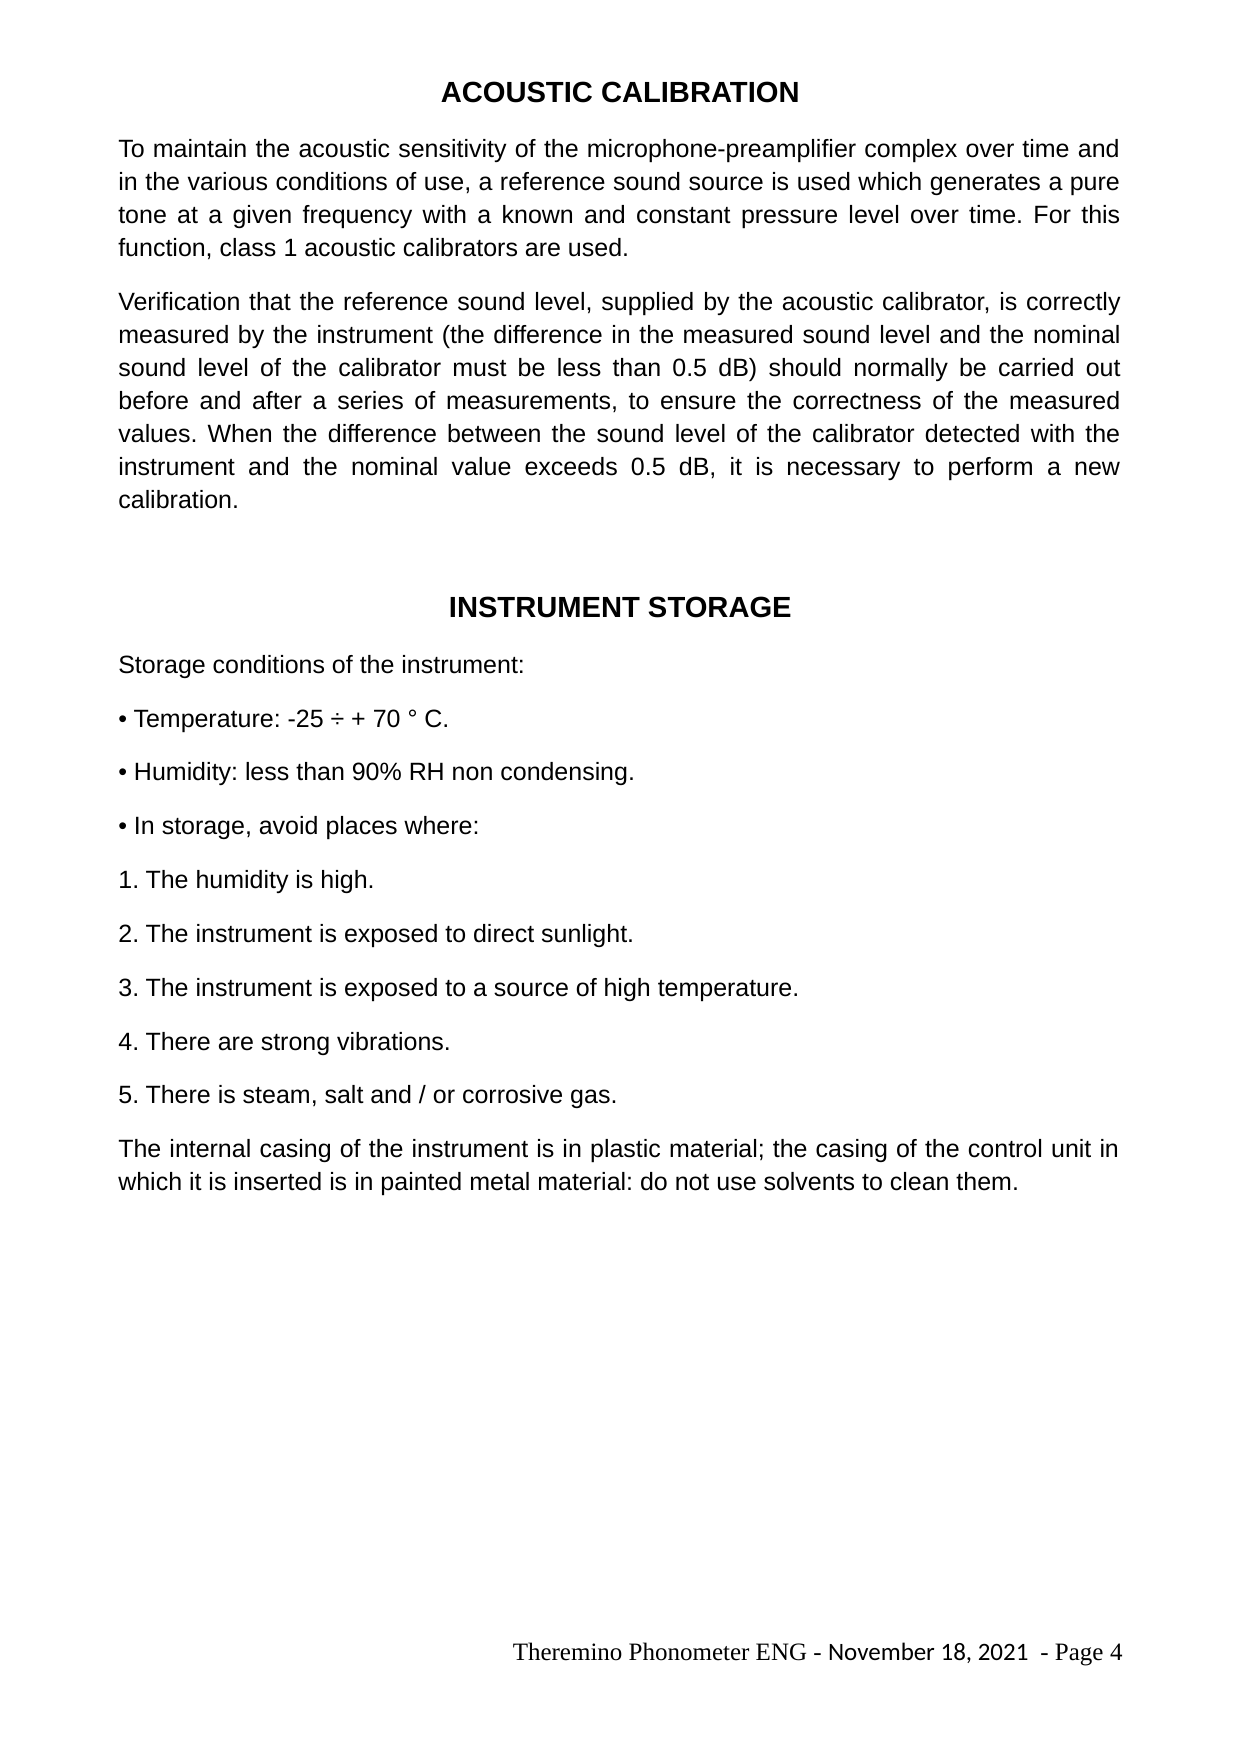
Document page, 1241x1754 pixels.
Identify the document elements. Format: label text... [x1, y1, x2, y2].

text ACOUSTIC CALIBRATION [118, 75, 1122, 108]
text 2. The instrument is exposed to direct sunlight. [118, 919, 1122, 948]
text 3. The instrument is exposed to a source of high temperature. [118, 973, 1122, 1002]
text 4. There are strong vibrations. [118, 1027, 1122, 1055]
text To maintain the acoustic sensitivity of the microphone-preamplifier complex over time and in the various conditions of use, a reference sound source is used which generates a pure tone at a given frequency with a known and constant pressure level over time. For this function, class 1 acoustic calibrators are used. [118, 134, 1122, 262]
text • In storage, avoid places where: [118, 811, 1122, 840]
text • Humidity: less than 90% RH non condensing. [118, 757, 1122, 786]
text • Temperature: -25 ÷ + 70 ° C. [118, 703, 1122, 732]
text 1. The humidity is high. [118, 865, 1122, 894]
text Storage conditions of the instrument: [118, 650, 1122, 678]
text INSTRUMENT STORAGE [118, 590, 1122, 624]
text The internal casing of the instrument is in plastic material; the casing of the control unit in which it is inserted is in painted metal material: do not use solvents to clean them. [118, 1134, 1122, 1196]
text Verification that the reference sound level, supplied by the acoustic calibrator, is correctly measured by the instrument (the difference in the measured sound level and the nominal sound level of the calibrator must be less than 0.5 dB) should normally be carried out before and after a series of measurements, to ensure the correctness of the measured values. When the difference between the sound level of the calibrator detected with the instrument and the nominal value exceeds 0.5 dB, it is necessary to perform a new calibration. [118, 287, 1122, 514]
text 5. There is steam, salt and / or corrosive gas. [118, 1081, 1122, 1109]
